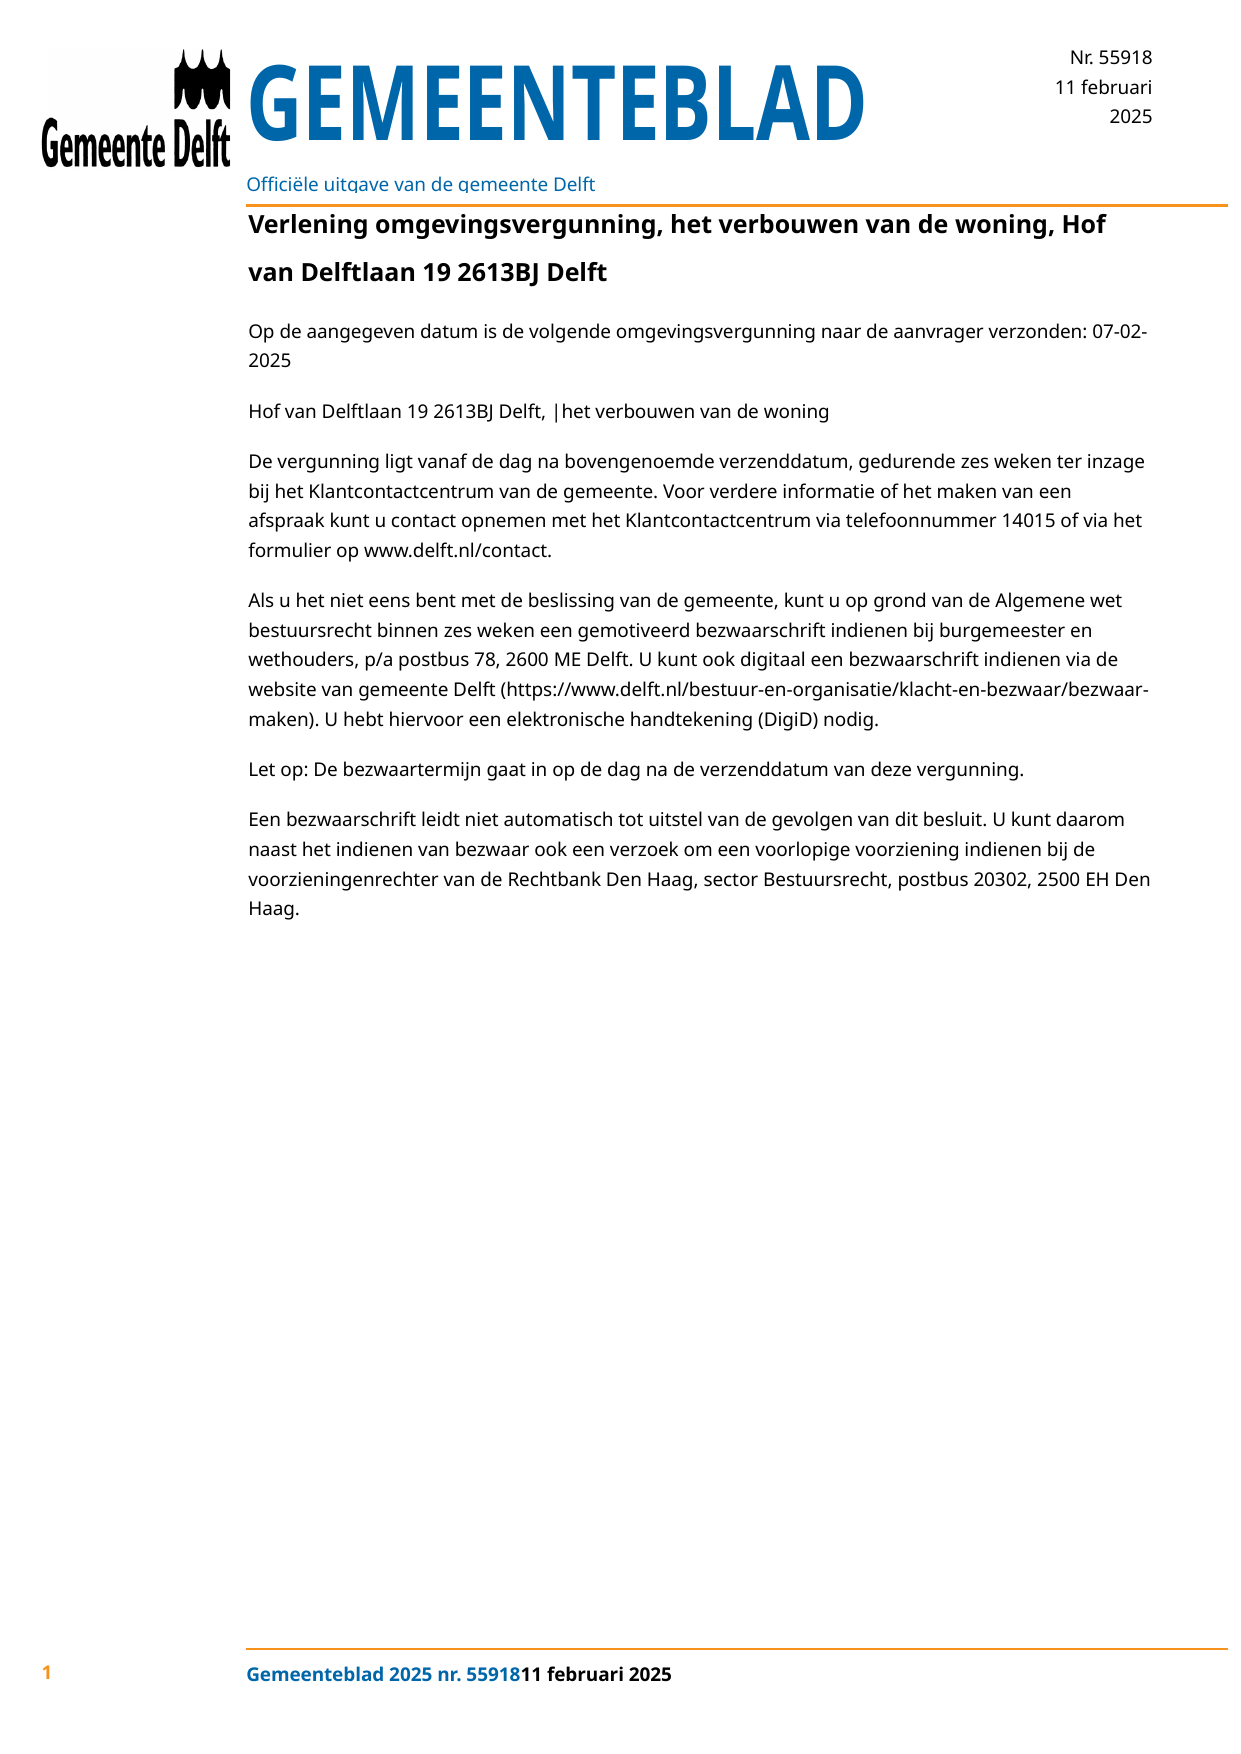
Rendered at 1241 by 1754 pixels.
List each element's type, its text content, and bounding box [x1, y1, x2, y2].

text Let op: De bezwaartermijn gaat in op de dag na de verzenddatum van deze vergunning. [248, 756, 1152, 782]
text Een bezwaarschrift leidt niet automatisch tot uitstel van de gevolgen van dit besluit. U kunt daarom naast het indienen van bezwaar ook een verzoek om een voorlopige voorziening indienen bij de voorzieningenrechter van de Rechtbank Den Haag, sector Bestuursrecht, postbus 20302, 2500 EH Den Haag. [248, 807, 1152, 921]
text De vergunning ligt vanaf de dag na bovengenoemde verzenddatum, gedurende zes weken ter inzage bij het Klantcontactcentrum van de gemeente. Voor verdere informatie of het maken van een afspraak kunt u contact opnemen met het Klantcontactcentrum via telefoonnummer 14015 of via het formulier op www.delft.nl/contact. [248, 448, 1152, 563]
picture [41, 47, 231, 172]
text Op de aangegeven datum is de volgende omgevingsvergunning naar de aanvrager verzonden: 07-02-2025 [248, 318, 1152, 373]
text Verlening omgevingsvergunning, het verbouwen van de woning, Hof van Delftlaan 19 2613BJ Delft [248, 207, 1152, 288]
text Hof van Delftlaan 19 2613BJ Delft, |het verbouwen van de woning [248, 398, 1152, 424]
text Als u het niet eens bent met de beslissing van de gemeente, kunt u op grond van de Algemene wet bestuursrecht binnen zes weken een gemotiveerd bezwaarschrift indienen bij burgemeester en wethouders, p/a postbus 78, 2600 ME Delft. U kunt ook digitaal een bezwaarschrift indienen via de website van gemeente Delft (https://www.delft.nl/bestuur-en-organisatie/klacht-en-bezwaar/bezwaar-maken). U hebt hiervoor een elektronische handtekening (DigiD) nodig. [248, 587, 1152, 732]
